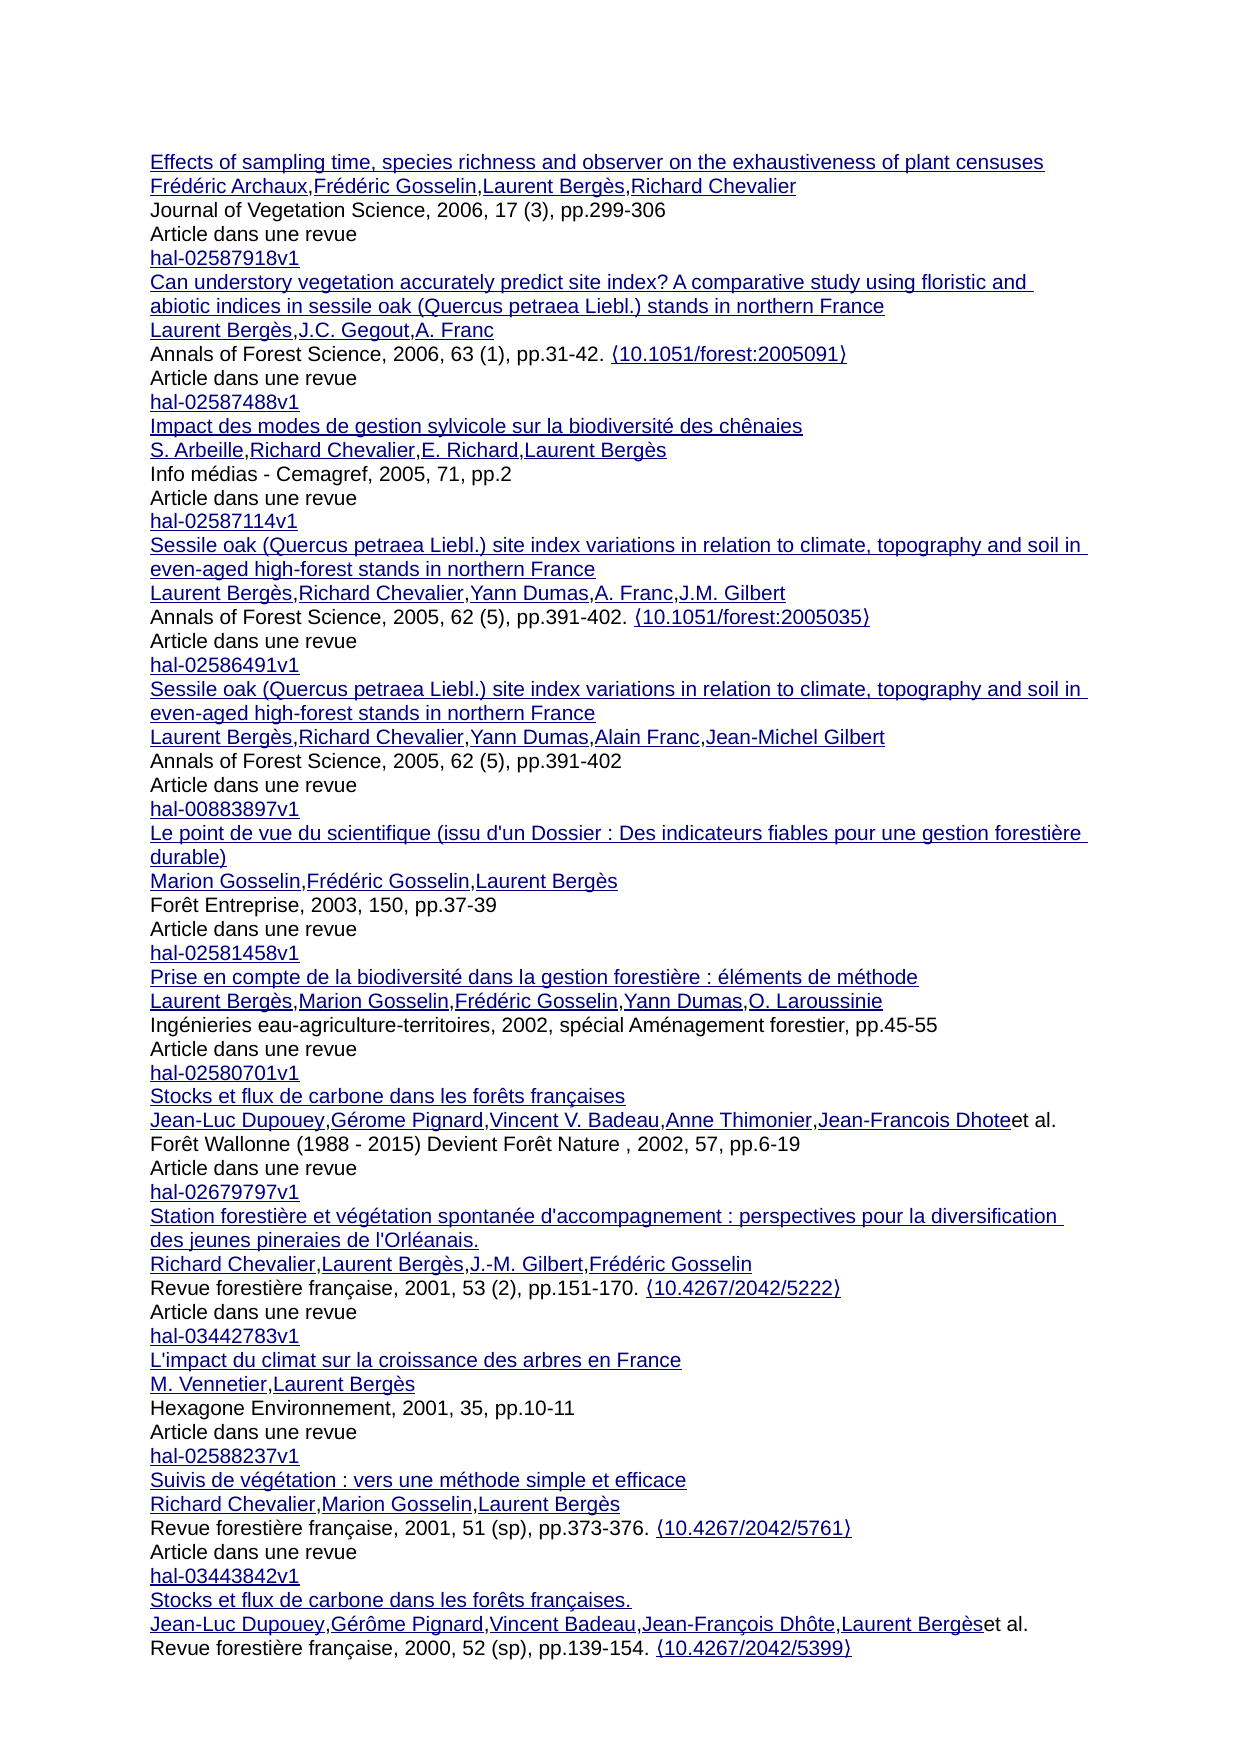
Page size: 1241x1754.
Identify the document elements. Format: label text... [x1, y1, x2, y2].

table_cell Stocks et flux de carbone dans les forêts françaises Jean-Luc Dupouey,Gérome Pignard,Vincent V. Badeau,Anne Thimonier,Jean-Francois Dhoteet al. Forêt Wallonne (1988 - 2015) Devient Forêt Nature , 2002, 57, pp.6-19 Article dans une revue hal-02679797v1 [150, 1084, 1090, 1204]
table_cell Le point de vue du scientifique (issu d'un Dossier : Des indicateurs fiables pour une gestion forestière durable) Marion Gosselin,Frédéric Gosselin,Laurent Bergès Forêt Entreprise, 2003, 150, pp.37-39 Article dans une revue hal-02581458v1 [150, 821, 1090, 964]
table_cell Impact des modes de gestion sylvicole sur la biodiversité des chênaies S. Arbeille,Richard Chevalier,E. Richard,Laurent Bergès Info médias - Cemagref, 2005, 71, pp.2 Article dans une revue hal-02587114v1 [150, 414, 1090, 533]
table_cell Sessile oak (Quercus petraea Liebl.) site index variations in relation to climate, topography and soil in even-aged high-forest stands in northern France Laurent Bergès,Richard Chevalier,Yann Dumas,Alain Franc,Jean-Michel Gilbert Annals of Forest Science, 2005, 62 (5), pp.391-402 Article dans une revue hal-00883897v1 [150, 677, 1090, 821]
table_cell Prise en compte de la biodiversité dans la gestion forestière : éléments de méthode Laurent Bergès,Marion Gosselin,Frédéric Gosselin,Yann Dumas,O. Laroussinie Ingénieries eau-agriculture-territoires, 2002, spécial Aménagement forestier, pp.45-55 Article dans une revue hal-02580701v1 [150, 965, 1090, 1084]
table_cell L'impact du climat sur la croissance des arbres en France M. Vennetier,Laurent Bergès Hexagone Environnement, 2001, 35, pp.10-11 Article dans une revue hal-02588237v1 [150, 1348, 1090, 1468]
table_cell Stocks et flux de carbone dans les forêts françaises. Jean-Luc Dupouey,Gérôme Pignard,Vincent Badeau,Jean-François Dhôte,Laurent Bergèset al. Revue forestière française, 2000, 52 (sp), pp.139-154. ⟨10.4267/2042/5399⟩ [150, 1588, 1090, 1659]
table_cell Station forestière et végétation spontanée d'accompagnement : perspectives pour la diversification des jeunes pineraies de l'Orléanais. Richard Chevalier,Laurent Bergès,J.-M. Gilbert,Frédéric Gosselin Revue forestière française, 2001, 53 (2), pp.151-170. ⟨10.4267/2042/5222⟩ Article dans une revue hal-03442783v1 [150, 1204, 1090, 1348]
table_cell Sessile oak (Quercus petraea Liebl.) site index variations in relation to climate, topography and soil in even-aged high-forest stands in northern France Laurent Bergès,Richard Chevalier,Yann Dumas,A. Franc,J.M. Gilbert Annals of Forest Science, 2005, 62 (5), pp.391-402. ⟨10.1051/forest:2005035⟩ Article dans une revue hal-02586491v1 [150, 533, 1090, 677]
table_cell Suivis de végétation : vers une méthode simple et efficace Richard Chevalier,Marion Gosselin,Laurent Bergès Revue forestière française, 2001, 51 (sp), pp.373-376. ⟨10.4267/2042/5761⟩ Article dans une revue hal-03443842v1 [150, 1468, 1090, 1587]
table_cell Can understory vegetation accurately predict site index? A comparative study using floristic and abiotic indices in sessile oak (Quercus petraea Liebl.) stands in northern France Laurent Bergès,J.C. Gegout,A. Franc Annals of Forest Science, 2006, 63 (1), pp.31-42. ⟨10.1051/forest:2005091⟩ Article dans une revue hal-02587488v1 [150, 270, 1090, 413]
table_cell Effects of sampling time, species richness and observer on the exhaustiveness of plant censuses Frédéric Archaux,Frédéric Gosselin,Laurent Bergès,Richard Chevalier Journal of Vegetation Science, 2006, 17 (3), pp.299-306 Article dans une revue hal-02587918v1 [150, 150, 1090, 270]
